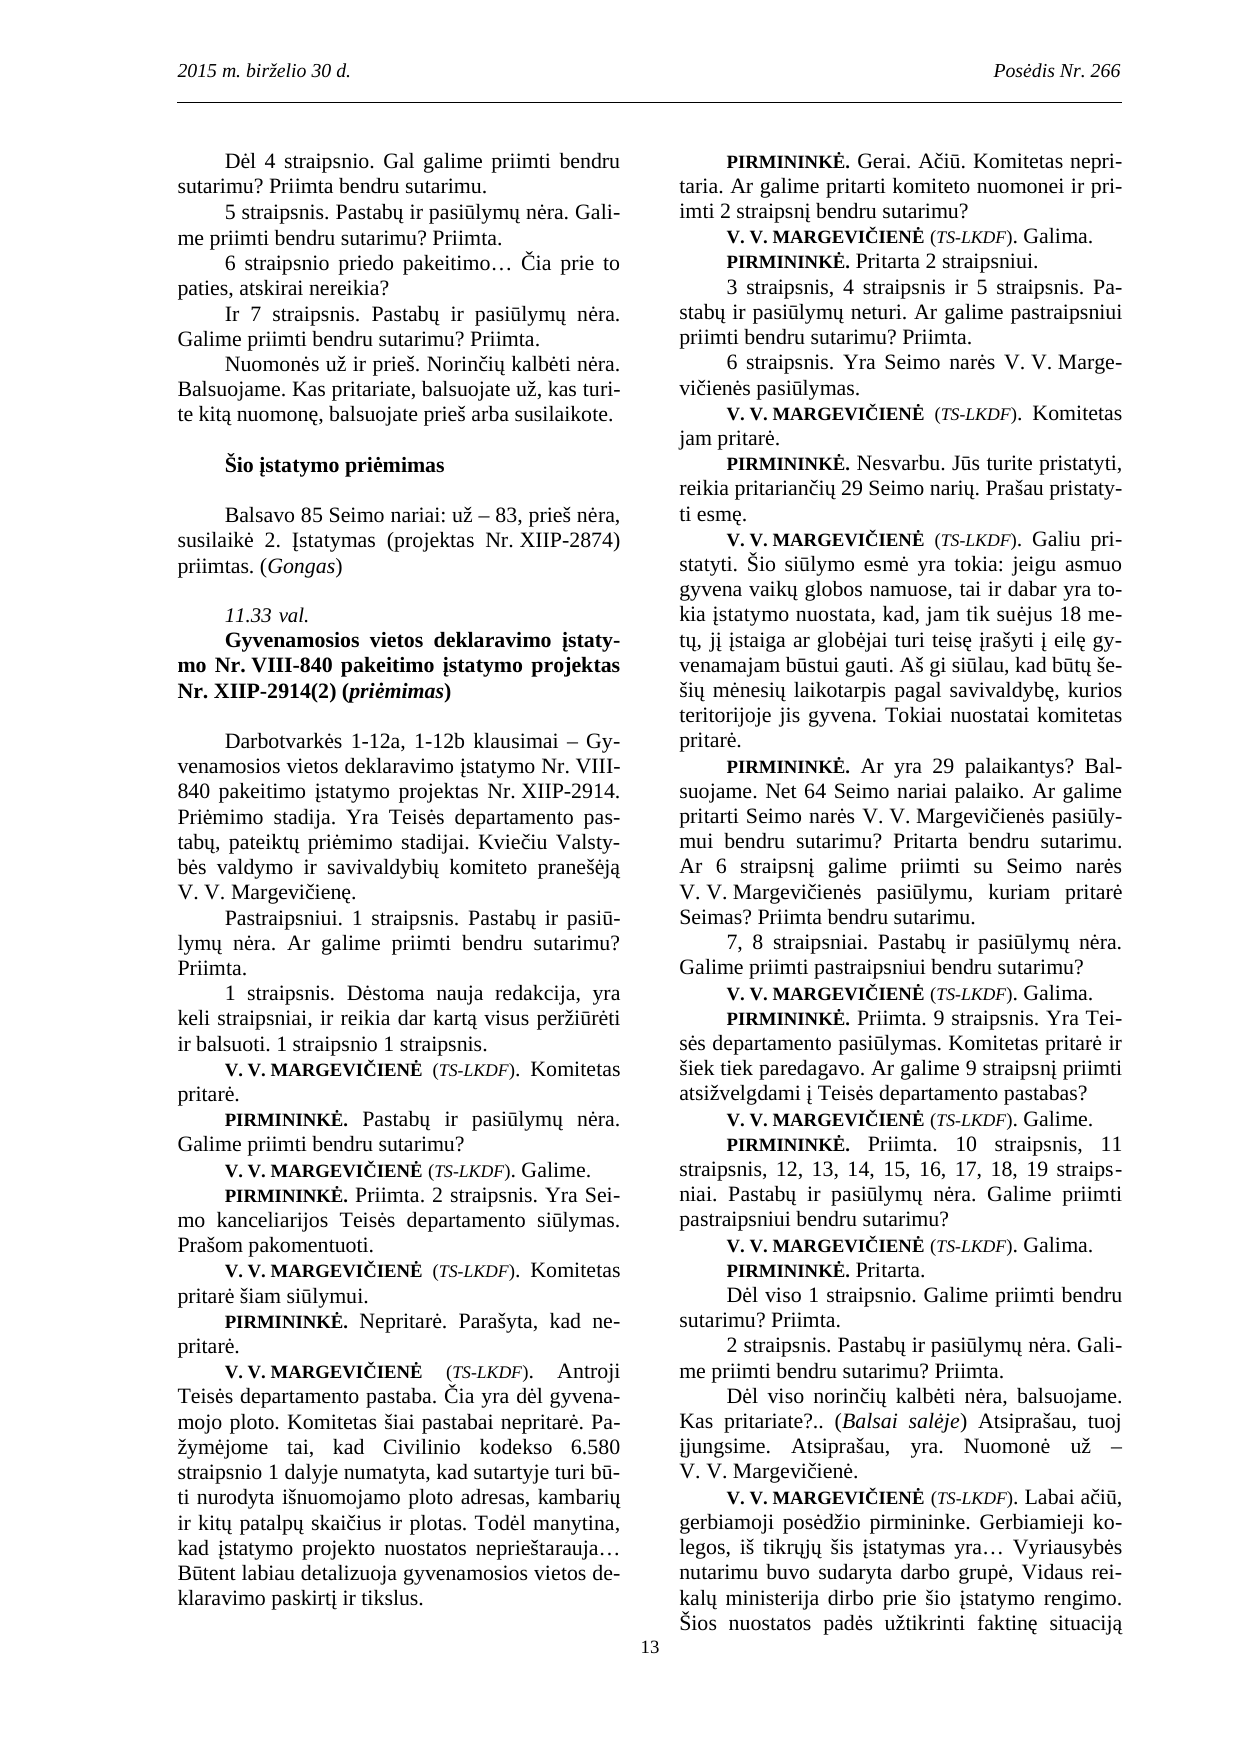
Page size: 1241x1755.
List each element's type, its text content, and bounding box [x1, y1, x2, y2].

text Dar­bo­tvarkės 1-12a, 1-12b klau­si­mai – Gy­ve­na­mo­sios vie­tos de­kla­ra­vi­mo įsta­ty­mo Nr. VIII-840 pa­kei­ti­mo įsta­ty­mo pro­jek­tas Nr. XIIP-2914. Pri­ėmi­mo sta­di­ja. Yra Tei­sės de­par­ta­men­to pa­s­tabų, pa­teik­tų pri­ėmi­mo sta­di­jai. Kvie­čiu Vals­ty­bės val­dy­mo ir sa­vi­val­dy­bių ko­mi­te­to pra­ne­šė­ją V. V. Mar­ge­vi­čie­nę. [177, 728, 620, 904]
text V. V. MARGEVIČIENĖ (TS-LKDF). La­bai ačiū, ger­bia­mo­ji po­sė­džio pir­mi­nin­ke. Ger­bia­mie­ji ko­le­gos, iš tik­rų­jų šis įsta­ty­mas yra… Vy­riau­sy­bės nu­ta­ri­mu bu­vo su­da­ry­ta dar­bo gru­pė, Vi­daus rei­ka­lų mi­nis­te­ri­ja dir­bo prie šio įsta­ty­mo ren­gi­mo. Šios nuo­sta­tos pa­dės už­tik­rin­ti fak­ti­nę si­tu­a­ci­ją [679, 1484, 1122, 1635]
text 6 straips­nis. Yra Sei­mo na­rės V. V. Mar­ge­vi­čie­nės pa­siū­ly­mas. [679, 349, 1122, 400]
text Nuo­mo­nės už ir prieš. No­rin­čių kal­bė­ti nė­ra. Bal­suo­ja­me. Kas pri­ta­ria­te, bal­suo­ja­te už, kas tu­ri­te ki­tą nuo­mo­nę, bal­suo­ja­te prieš ar­ba su­si­lai­ko­te. [177, 351, 620, 427]
text V. V. MARGEVIČIENĖ (TS-LKDF). Ko­mi­te­tas jam pri­ta­rė. [679, 400, 1122, 450]
text Dėl vi­so 1 straips­nio. Ga­li­me pri­im­ti ben­dru su­ta­ri­mu? Pri­im­ta. [679, 1282, 1122, 1332]
text Gy­ve­na­mo­sios vie­tos de­kla­ra­vi­mo įsta­ty­mo Nr. VIII-840 pa­kei­ti­mo įsta­ty­mo pro­jek­tas Nr. XIIP-2914(2) (pri­ėmi­mas) [177, 627, 620, 703]
text V. V. MARGEVIČIENĖ (TS-LKDF). Ant­ro­ji Tei­sės de­par­ta­men­to pa­sta­ba. Čia yra dėl gy­ve­na­mo­jo plo­to. Ko­mi­te­tas šiai pa­sta­bai ne­pri­ta­rė. Pa­žy­mė­jo­me tai, kad Ci­vi­li­nio ko­dek­so 6.580 straips­nio 1 da­ly­je nu­ma­ty­ta, kad su­tar­ty­je tu­ri bū­ti nu­ro­dy­ta iš­nuo­mo­ja­mo plo­to ad­re­sas, kam­ba­rių ir ki­tų pa­tal­pų skai­čius ir plo­tas. To­dėl ma­ny­ti­na, kad įsta­ty­mo pro­jek­to nuo­sta­tos ne­pri­eš­ta­rau­ja… Bū­tent la­biau de­ta­li­zuo­ja gy­ve­na­mo­sios vie­tos de­kla­ra­vi­mo pa­skir­tį ir tiks­lus. [177, 1358, 620, 1610]
text V. V. MARGEVIČIENĖ (TS-LKDF). Ko­mi­te­tas pri­ta­rė šiam siū­ly­mui. [177, 1257, 620, 1308]
text V. V. MARGEVIČIENĖ (TS-LKDF). Ko­mi­te­tas pri­ta­rė. [177, 1056, 620, 1106]
text PIRMININKĖ. Ne­svar­bu. Jūs tu­ri­te pri­sta­ty­ti, rei­kia pri­ta­rian­čių 29 Sei­mo na­rių. Pra­šau pri­sta­ty­ti es­mę. [679, 450, 1122, 526]
text V. V. MARGEVIČIENĖ (TS-LKDF). Ga­li­me. [679, 1106, 1122, 1131]
text V. V. MARGEVIČIENĖ (TS-LKDF). Ga­li­ma. [679, 223, 1122, 248]
text Dėl vi­so no­rin­čių kal­bė­ti nė­ra, bal­suo­ja­me. Kas pri­ta­ria­te?.. (Balsai salėje) At­si­pra­šau, tuoj įjung­si­me. At­si­pra­šau, yra. Nuo­mo­nė už – V. V. Mar­ge­vi­čie­nė. [679, 1383, 1122, 1484]
text PIRMININKĖ. Pri­im­ta. 9 straips­nis. Yra Tei­sės de­par­ta­men­to pa­siū­ly­mas. Ko­mi­te­tas pri­ta­rė ir šiek tiek pa­re­da­ga­vo. Ar ga­li­me 9 straips­nį pri­im­ti at­si­žvelg­da­mi į Tei­sės de­par­ta­men­to pa­sta­bas? [679, 1005, 1122, 1106]
text PIRMININKĖ. Ne­pri­ta­rė. Pa­ra­šy­ta, kad ne­pri­ta­rė. [177, 1308, 620, 1358]
text Bal­sa­vo 85 Sei­mo na­riai: už – 83, prieš nė­ra, su­si­lai­kė 2. Įsta­ty­mas (pro­jek­tas Nr. XIIP-2874) pri­im­tas. (Gongas) [177, 502, 620, 578]
text 3 straips­nis, 4 straips­nis ir 5 straips­nis. Pa­sta­bų ir pa­siū­ly­mų ne­tu­ri. Ar ga­li­me pa­straips­niui pri­im­ti ben­dru su­ta­ri­mu? Pri­im­ta. [679, 274, 1122, 349]
text 11.33 val. [224, 603, 620, 627]
text PIRMININKĖ. Pri­tar­ta 2 straips­niui. [679, 248, 1122, 274]
text Ir 7 straips­nis. Pa­sta­bų ir pa­siū­ly­mų nė­ra. Ga­li­me pri­im­ti ben­dru su­ta­ri­mu? Pri­im­ta. [177, 301, 620, 351]
text PIRMININKĖ. Pa­sta­bų ir pa­siū­ly­mų nė­ra. Ga­li­me pri­im­ti ben­dru su­ta­ri­mu? [177, 1106, 620, 1157]
text 2 straips­nis. Pa­sta­bų ir pa­siū­ly­mų nė­ra. Ga­li­me pri­im­ti ben­dru su­ta­ri­mu? Pri­im­ta. [679, 1332, 1122, 1383]
text Pa­straips­niui. 1 straips­nis. Pa­sta­bų ir pa­siū­ly­mų nė­ra. Ar ga­li­me pri­im­ti ben­dru su­ta­ri­mu? Pri­im­ta. [177, 904, 620, 980]
text Šio įsta­ty­mo pri­ėmi­mas [177, 452, 620, 477]
text V. V. MARGEVIČIENĖ (TS-LKDF). Ga­li­me. [177, 1157, 620, 1182]
text PIRMININKĖ. Ar yra 29 pa­lai­kan­tys? Bal­suo­ja­me. Net 64 Sei­mo na­riai pa­lai­ko. Ar ga­li­me pri­tar­ti Sei­mo na­rės V. V. Mar­ge­vi­čie­nės pa­siū­ly­mui ben­dru su­ta­ri­mu? Pri­tar­ta ben­dru su­ta­ri­mu. Ar 6 straips­nį ga­li­me pri­im­ti su Sei­mo na­rės V. V. Mar­ge­vi­čie­nės pa­siū­ly­mu, ku­riam pri­ta­rė Sei­mas? Pri­im­ta ben­dru su­ta­ri­mu. [679, 753, 1122, 929]
text PIRMININKĖ. Ge­rai. Ačiū. Ko­mi­te­tas ne­pri­ta­ria. Ar ga­li­me pri­tar­ti ko­mi­te­to nuo­mo­nei ir pri­im­ti 2 straips­nį ben­dru su­ta­ri­mu? [679, 148, 1122, 223]
text V. V. MARGEVIČIENĖ (TS-LKDF). Ga­liu pri­sta­ty­ti. Šio siū­ly­mo es­mė yra to­kia: jei­gu as­muo gy­ve­na vai­kų glo­bos na­muo­se, tai ir da­bar yra to­kia įsta­ty­mo nuo­sta­ta, kad, jam tik su­ėjus 18 me­tų, jį įstai­ga ar glo­bė­jai tu­ri tei­sę įra­šy­ti į ei­lę gy­ve­na­ma­jam būs­tui gau­ti. Aš gi siū­lau, kad bū­tų še­šių mė­ne­sių lai­ko­tar­pis pa­gal sa­vi­val­dy­bę, ku­rios te­ri­to­ri­jo­je jis gy­ve­na. To­kiai nuo­sta­tai ko­mi­te­tas pri­ta­rė. [679, 526, 1122, 753]
text 6 straips­nio prie­do pa­kei­ti­mo… Čia prie to pa­ties, at­ski­rai ne­rei­kia? [177, 250, 620, 301]
text PIRMININKĖ. Pri­im­ta. 10 straips­nis, 11 strai­­ps­nis, 12, 13, 14, 15, 16, 17, 18, 19 straips­niai. Pa­sta­bų ir pa­siū­ly­mų nė­ra. Ga­li­me pri­im­ti pa­­straips­niui ben­dru su­ta­ri­mu? [679, 1131, 1122, 1232]
text 5 straips­nis. Pa­sta­bų ir pa­siū­ly­mų nė­ra. Ga­li­me pri­im­ti ben­dru su­ta­ri­mu? Pri­im­ta. [177, 199, 620, 250]
text 7, 8 straips­niai. Pa­sta­bų ir pa­siū­ly­mų nė­ra. Ga­li­me pri­im­ti pa­straips­niui ben­dru su­ta­ri­mu? [679, 929, 1122, 979]
text Dėl 4 straips­nio. Gal ga­li­me pri­im­ti ben­dru su­ta­ri­mu? Pri­im­ta ben­dru su­ta­ri­mu. [177, 148, 620, 199]
text PIRMININKĖ. Pri­im­ta. 2 straips­nis. Yra Sei­mo kan­ce­lia­ri­jos Tei­sės de­par­ta­men­to siū­ly­mas. Pra­šom pa­ko­men­tuo­ti. [177, 1182, 620, 1257]
text V. V. MARGEVIČIENĖ (TS-LKDF). Ga­li­ma. [679, 979, 1122, 1005]
text 1 straips­nis. Dės­to­ma nau­ja re­dak­ci­ja, yra ke­li straips­niai, ir rei­kia dar kar­tą vi­sus per­žiū­rė­ti ir bal­suo­ti. 1 straips­nio 1 straips­nis. [177, 980, 620, 1056]
text V. V. MARGEVIČIENĖ (TS-LKDF). Ga­li­ma. [679, 1232, 1122, 1257]
text PIRMININKĖ. Pri­tar­ta. [679, 1257, 1122, 1282]
